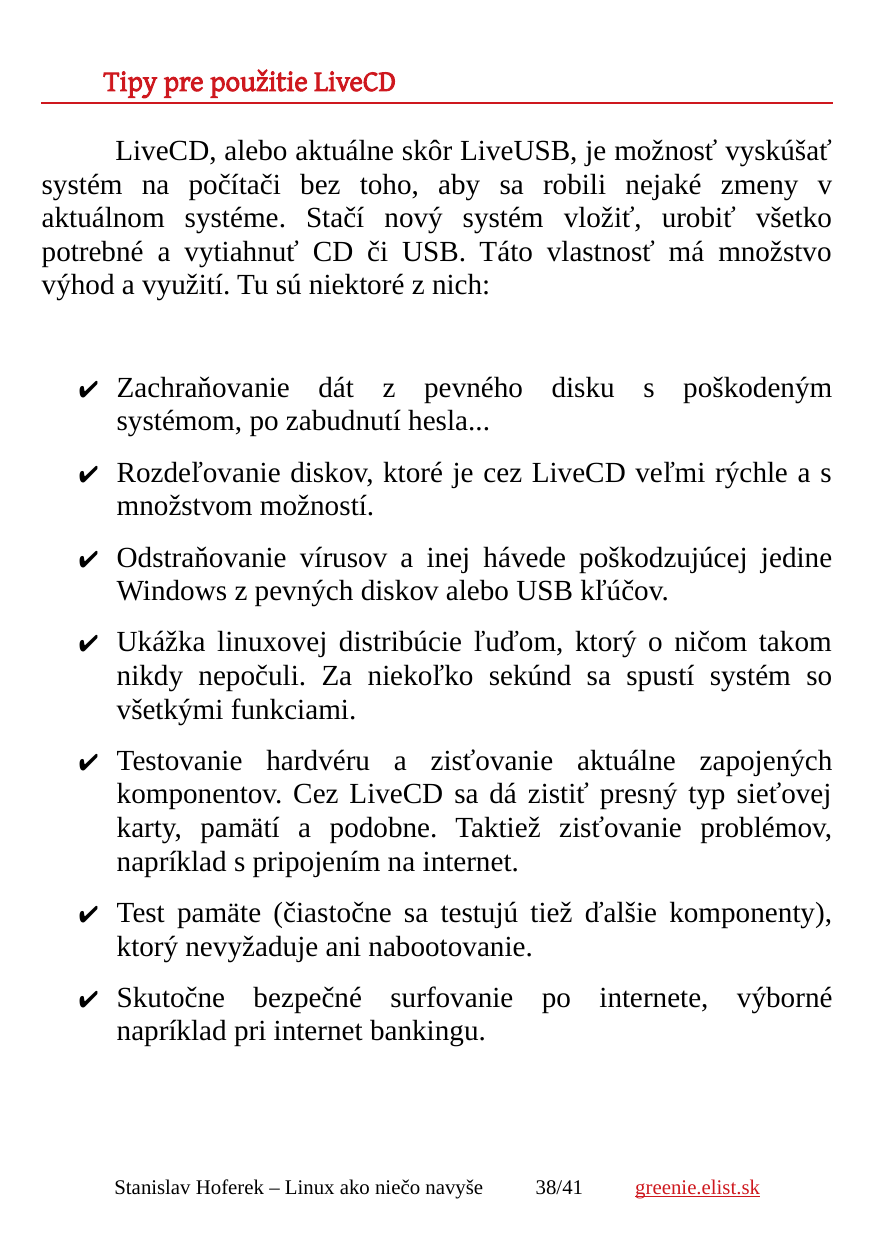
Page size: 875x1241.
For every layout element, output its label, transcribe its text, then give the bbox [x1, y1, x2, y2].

list Testovanie hardvéru a zisťovanie aktuálne zapojených komponentov. Cez LiveCD sa dá zistiť presný typ sieťovej karty, pamätí a podobne. Taktiež zisťovanie problémov, napríklad s pripojením na internet. [79, 743, 833, 877]
text LiveCD, alebo aktuálne skôr LiveUSB, je možnosť vyskúšať systém na počítači bez toho, aby sa robili nejaké zmeny v aktuálnom systéme. Stačí nový systém vložiť, urobiť všetko potrebné a vytiahnuť CD či USB. Táto vlastnosť má množstvo výhod a využití. Tu sú niektoré z nich: [41, 133, 833, 301]
list Ukážka linuxovej distribúcie ľuďom, ktorý o ničom takom nikdy nepočuli. Za niekoľko sekúnd sa spustí systém so všetkými funkciami. [79, 624, 833, 725]
list Odstraňovanie vírusov a inej hávede poškodzujúcej jedine Windows z pevných diskov alebo USB kľúčov. [79, 540, 833, 607]
list Skutočne bezpečné surfovanie po internete, výborné napríklad pri internet bankingu. [79, 980, 833, 1047]
list Rozdeľovanie diskov, ktoré je cez LiveCD veľmi rýchle a s množstvom možností. [79, 455, 833, 522]
list Test pamäte (čiastočne sa testujú tiež ďalšie komponenty), ktorý nevyžaduje ani nabootovanie. [79, 895, 833, 962]
list Zachraňovanie dát z pevného disku s poškodeným systémom, po zabudnutí hesla... [79, 370, 833, 437]
subtitle Tipy pre použitie LiveCD [41, 62, 833, 102]
